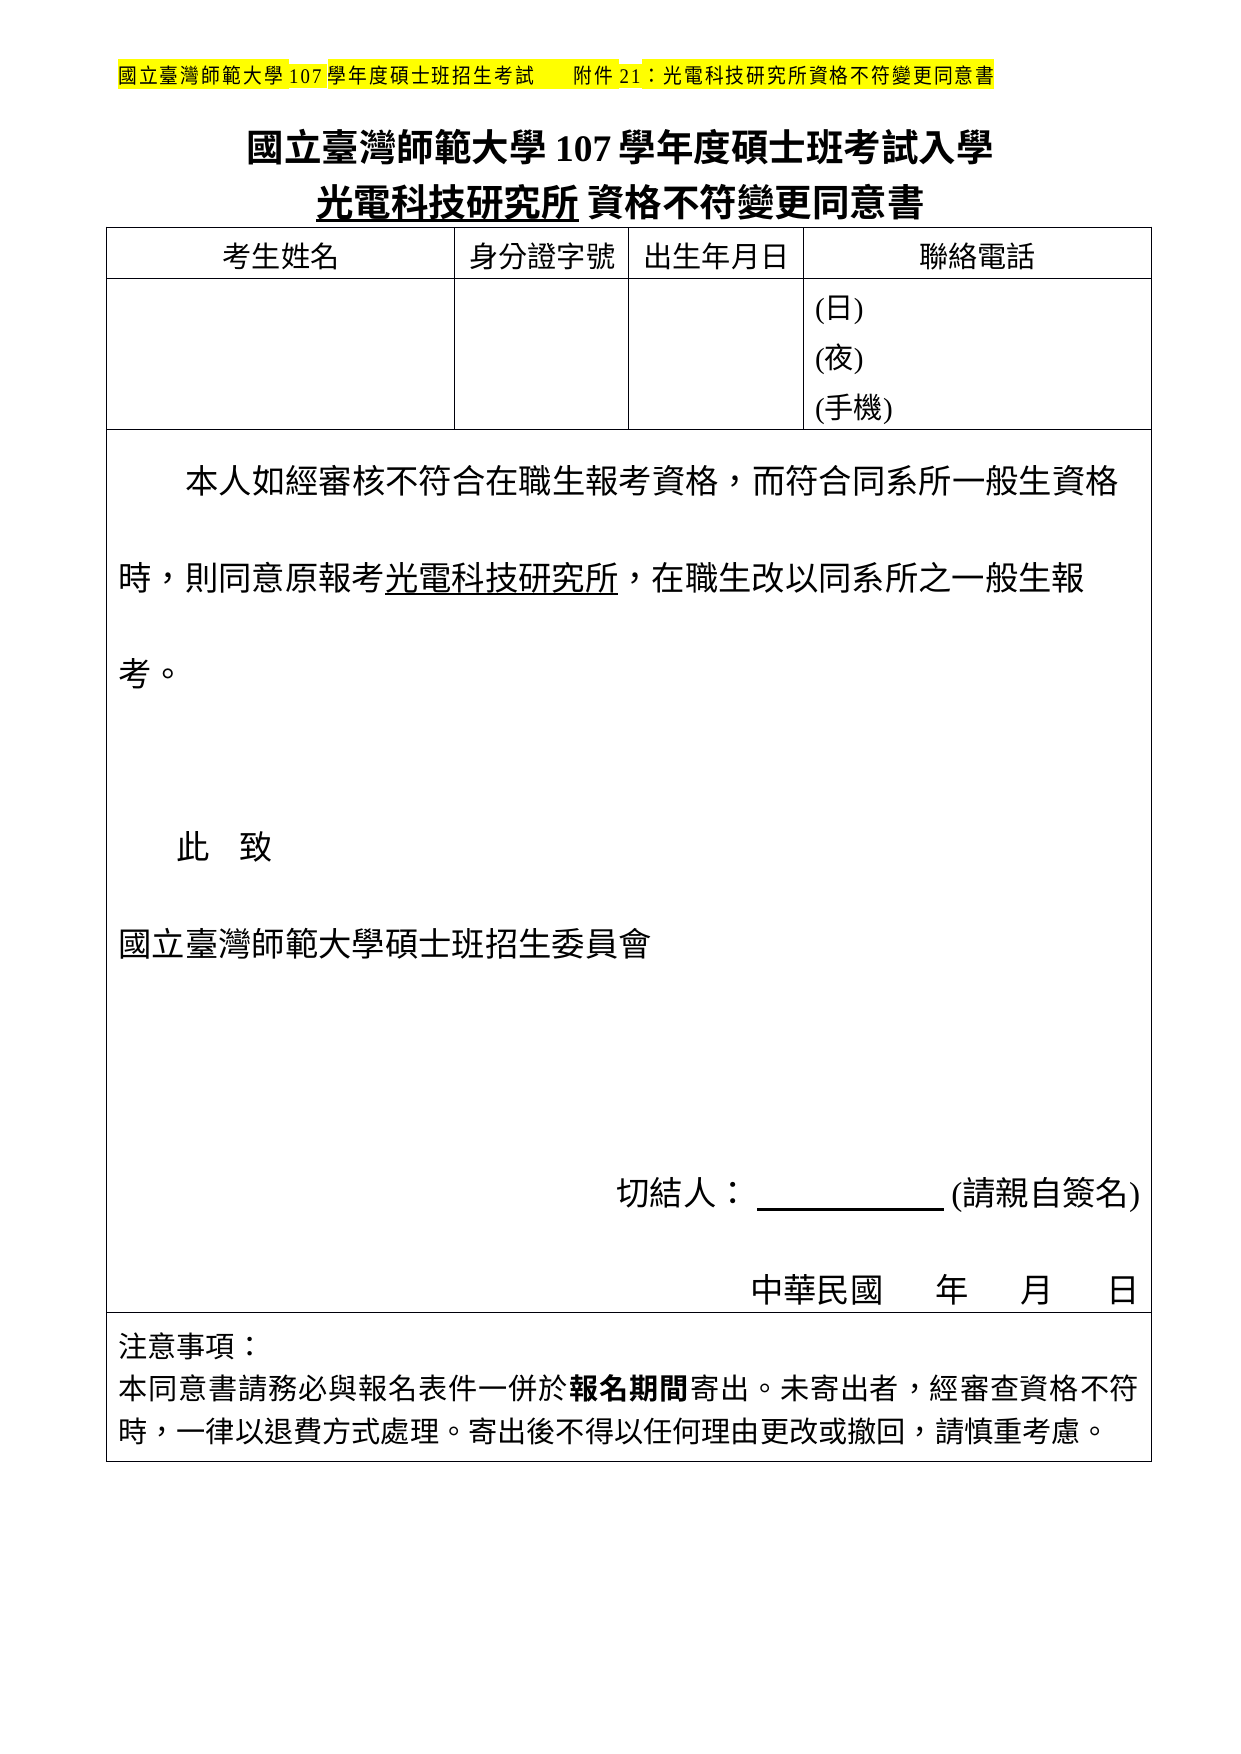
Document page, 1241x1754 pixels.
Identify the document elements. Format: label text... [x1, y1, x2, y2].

table_cell [455, 279, 628, 429]
table_header 聯絡電話 [804, 228, 1151, 278]
table_cell 注意事項： 本同意書請務必與報名表件一併於報名期間寄出。未寄出者，經審查資格不符時，一律以退費方式處理。寄出後不得以任何理由更改或撤回，請慎重考慮。 [107, 1313, 1151, 1461]
table_header 出生年月日 [629, 228, 803, 278]
text 光電科技研究所 資格不符變更同意書 [118, 172, 1122, 227]
table_cell 本人如經審核不符合在職生報考資格，而符合同系所一般生資格時，則同意原報考光電科技研究所，在職生改以同系所之一般生報考。 此 致 國立臺灣師範大學碩士班招生委員會 切結人： (請親自簽名) 中華民國 年 月 日 [107, 430, 1151, 1312]
table_cell [107, 279, 454, 429]
text 國立臺灣師範大學 107學年度碩士班考試入學 [118, 118, 1122, 172]
table_cell (日) (夜) (手機) [804, 279, 1151, 429]
table_header 考生姓名 [107, 228, 454, 278]
table_cell [629, 279, 803, 429]
table_header 身分證字號 [455, 228, 628, 278]
